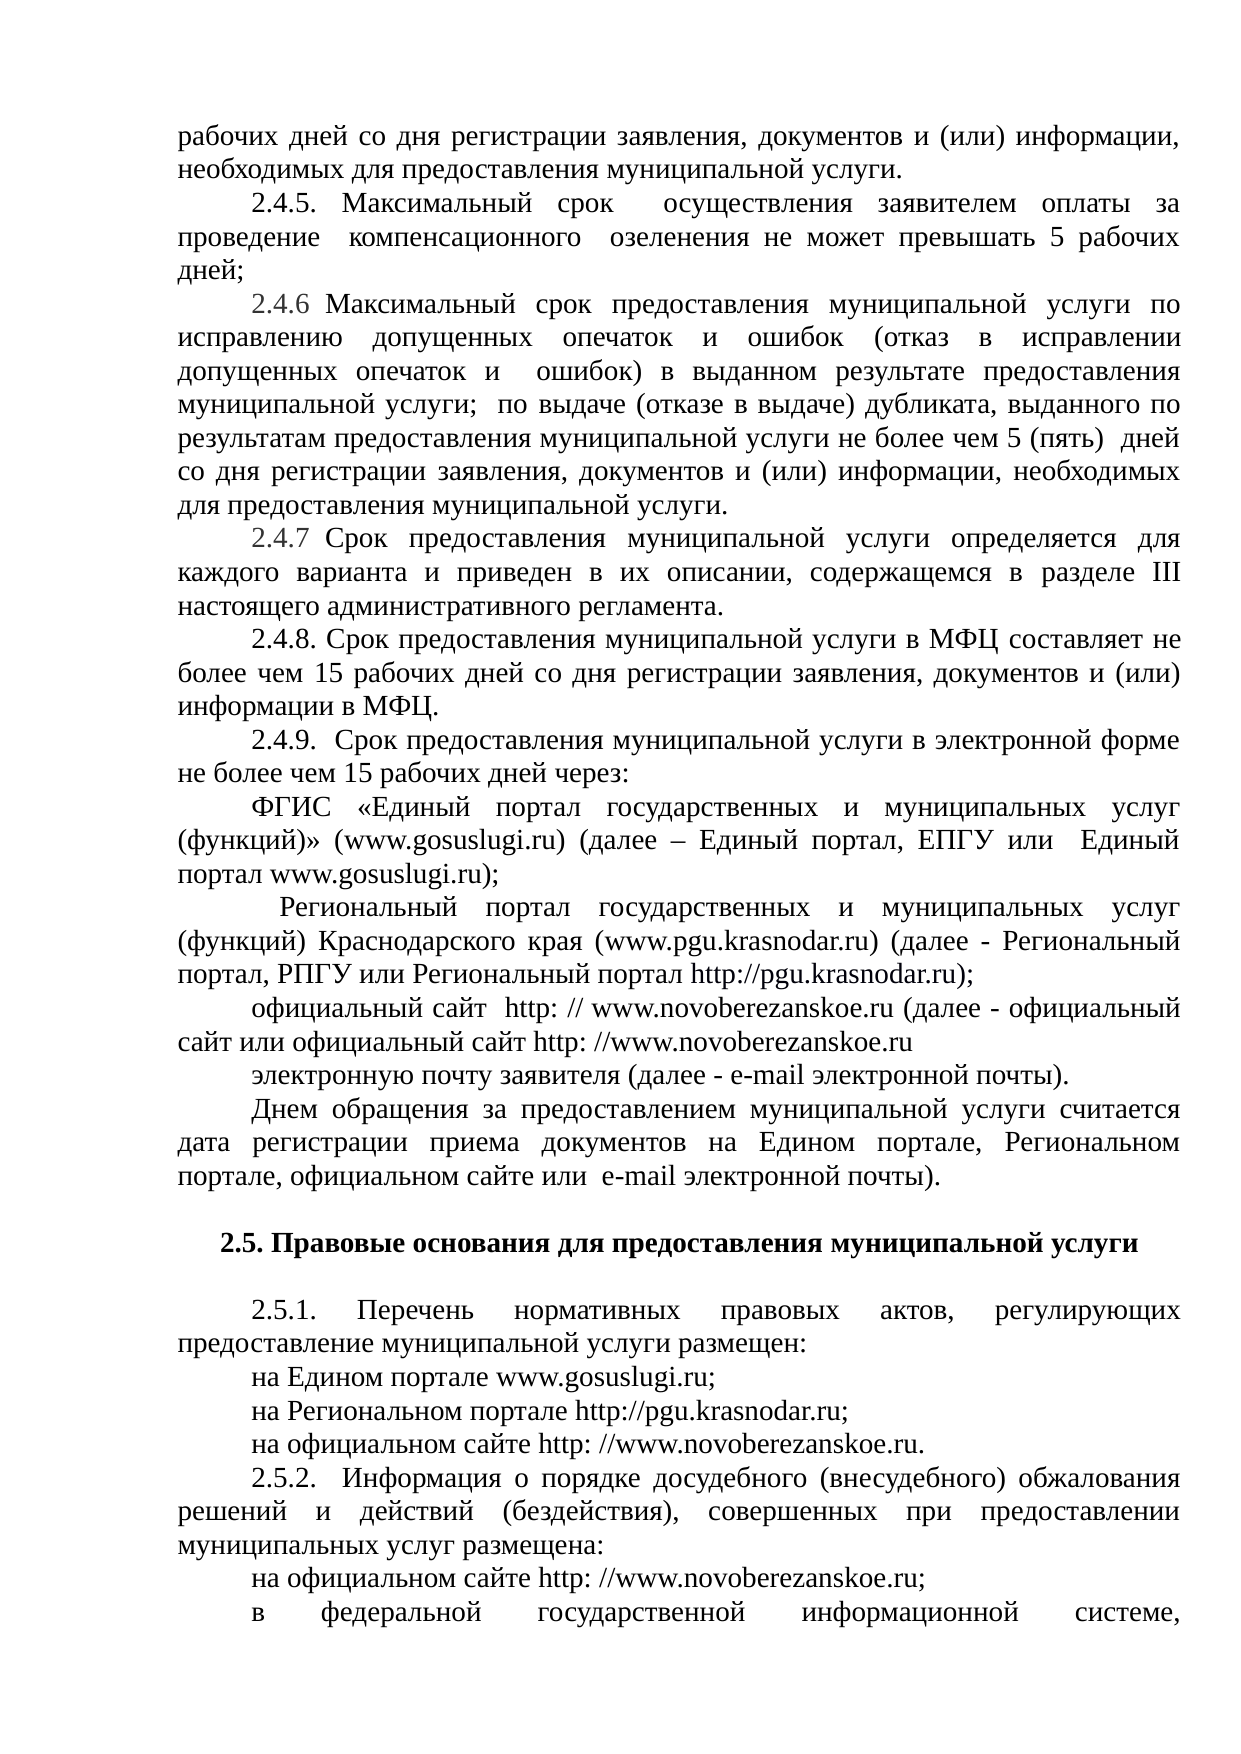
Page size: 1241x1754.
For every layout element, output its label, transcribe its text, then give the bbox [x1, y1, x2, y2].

text на Едином портале www.gosuslugi.ru; [177, 1359, 1181, 1393]
text ФГИС «Единый портал государственных и муниципальных услуг (функций)» (www.gosuslugi.ru) (далее – Единый портал, ЕПГУ или Единый портал www.gosuslugi.ru); [177, 789, 1181, 889]
text на официальном сайте http: //www.novoberezanskoe.ru; [177, 1560, 1181, 1594]
list Максимальный срок предоставления муниципальной услуги по исправлению допущенных опечаток и ошибок (отказ в исправлении допущенных опечаток и ошибок) в выданном результате предоставления муниципальной услуги; по выдаче (отказе в выдаче) дубликата, выданного по результатам предоставления муниципальной услуги не более чем 5 (пять) дней со дня регистрации заявления, документов и (или) информации, необходимых для предоставления муниципальной услуги. [177, 286, 1181, 521]
text рабочих дней со дня регистрации заявления, документов и (или) информации, необходимых для предоставления муниципальной услуги. [177, 118, 1181, 185]
text в федеральной государственной информационной системе, [177, 1594, 1181, 1627]
text 2.4.5. Максимальный срок осуществления заявителем оплаты за проведение компенсационного озеленения не может превышать 5 рабочих дней; [177, 185, 1181, 286]
text на официальном сайте http: //www.novoberezanskoe.ru. [177, 1426, 1181, 1460]
text Днем обращения за предоставлением муниципальной услуги считается дата регистрации приема документов на Едином портале, Региональном портале, официальном сайте или e-mail электронной почты). [177, 1091, 1181, 1191]
text на Региональном портале http://pgu.krasnodar.ru; [177, 1393, 1181, 1426]
text 2.4.9. Срок предоставления муниципальной услуги в электронной форме не более чем 15 рабочих дней через: [177, 722, 1181, 789]
list 2.5. Правовые основания для предоставления муниципальной услуги [177, 1225, 1181, 1258]
text 2.5.2. Информация о порядке досудебного (внесудебного) обжалования решений и действий (бездействия), совершенных при предоставлении муниципальных услуг размещена: [177, 1460, 1181, 1560]
text электронную почту заявителя (далее - e-mail электронной почты). [177, 1057, 1181, 1091]
list Срок предоставления муниципальной услуги определяется для каждого варианта и приведен в их описании, содержащемся в разделе III настоящего административного регламента. [177, 521, 1181, 621]
text официальный сайт http: // www.novoberezanskoe.ru (далее - официальный сайт или официальный сайт http: //www.novoberezanskoe.ru [177, 990, 1181, 1057]
text 2.5.1. Перечень нормативных правовых актов, регулирующих предоставление муниципальной услуги размещен: [177, 1292, 1181, 1359]
text Региональный портал государственных и муниципальных услуг (функций) Краснодарского края (www.pgu.krasnodar.ru) (далее - Региональный портал, РПГУ или Региональный портал http://pgu.krasnodar.ru); [177, 889, 1181, 990]
text 2.4.8. Срок предоставления муниципальной услуги в МФЦ составляет не более чем 15 рабочих дней со дня регистрации заявления, документов и (или) информации в МФЦ. [177, 621, 1181, 722]
